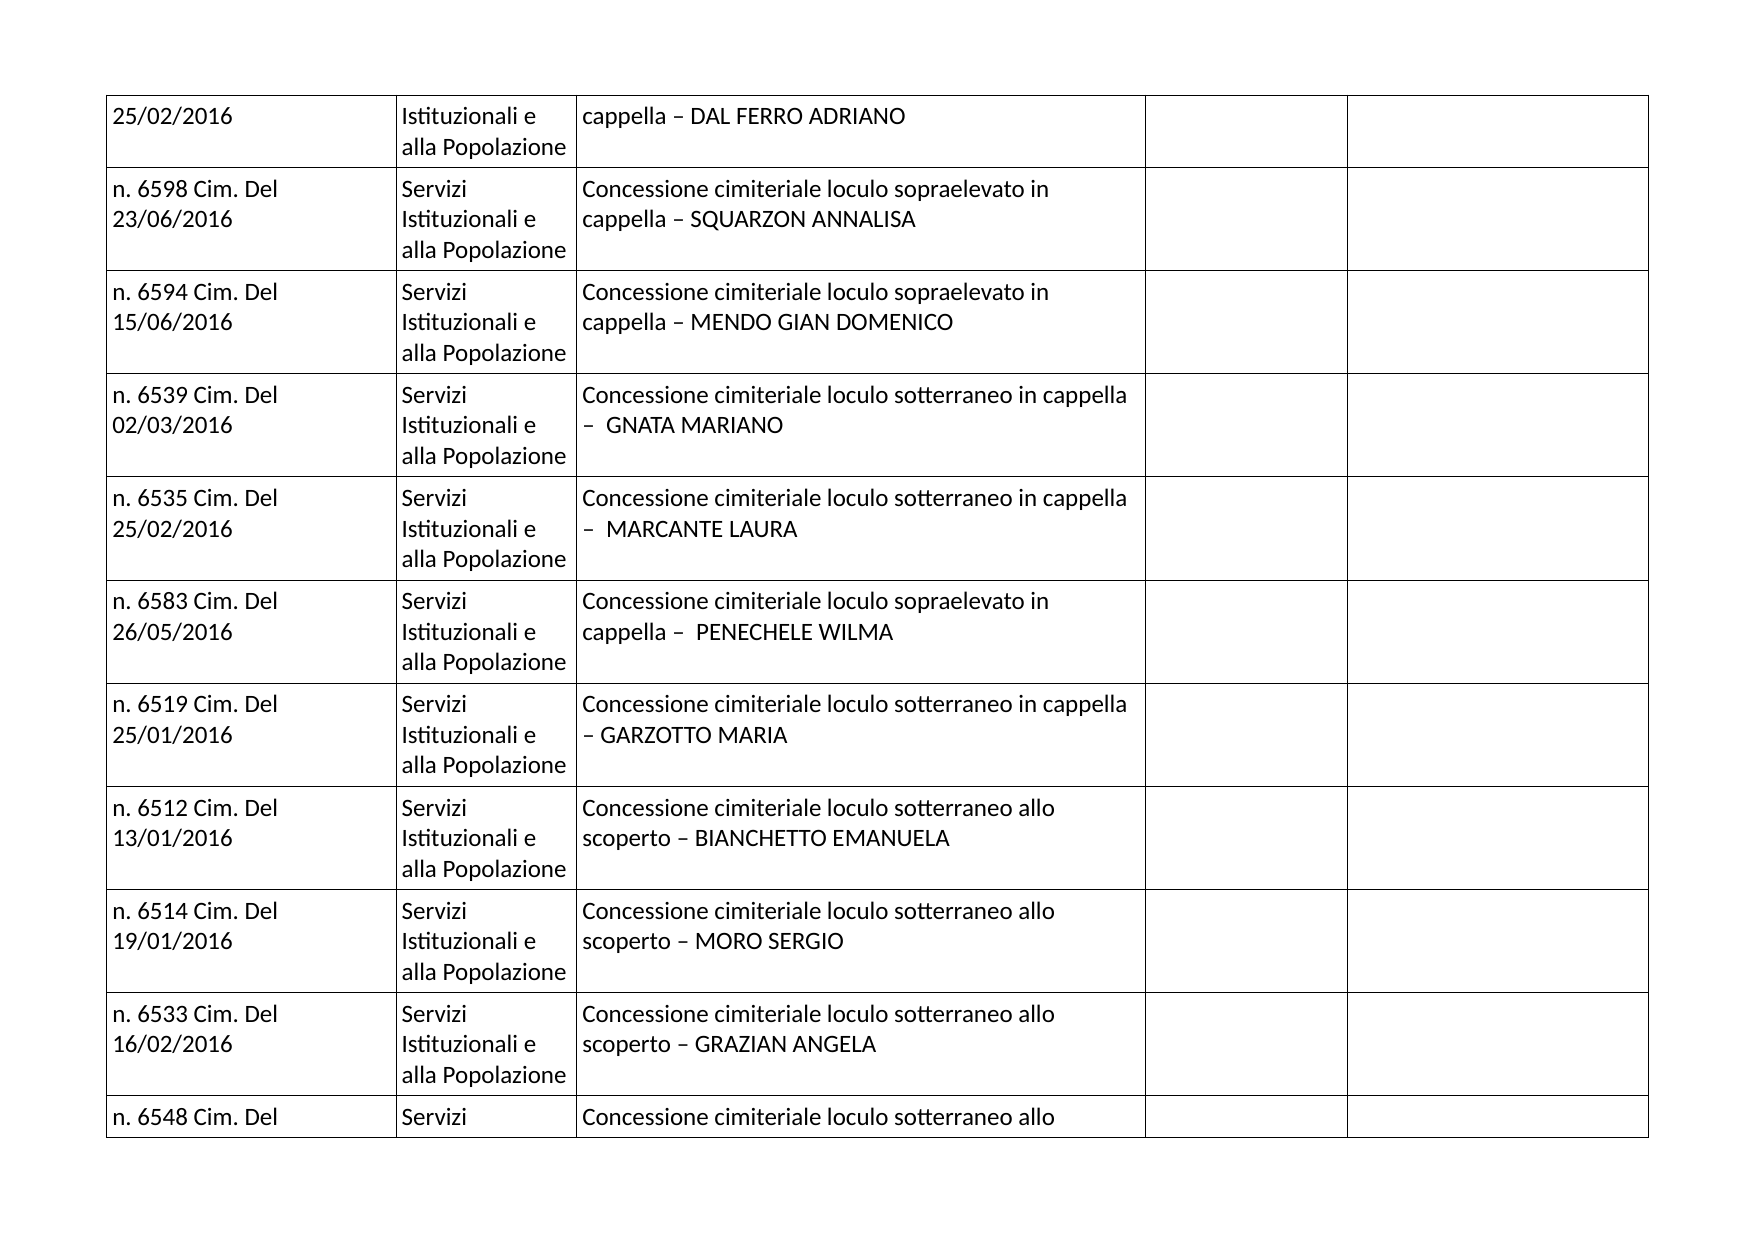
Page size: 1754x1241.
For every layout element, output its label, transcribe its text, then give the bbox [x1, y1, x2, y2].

table_cell Concessione cimiteriale loculo sotterraneo in cappella – GNATA MARIANO [577, 374, 1145, 476]
table_cell [1348, 890, 1648, 992]
table_cell [1348, 581, 1648, 683]
table_cell [1146, 477, 1347, 579]
table_cell cappella – DAL FERRO ADRIANO [577, 96, 1145, 167]
table_cell [1348, 96, 1648, 167]
table_cell Concessione cimiteriale loculo sotterraneo allo scoperto – MORO SERGIO [577, 890, 1145, 992]
table_cell Concessione cimiteriale loculo sopraelevato in cappella – SQUARZON ANNALISA [577, 168, 1145, 270]
table_cell [1348, 684, 1648, 786]
table_cell Concessione cimiteriale loculo sotterraneo allo scoperto – GRAZIAN ANGELA [577, 993, 1145, 1095]
table_cell n. 6514 Cim. Del 19/01/2016 [107, 890, 396, 992]
table_cell [1146, 168, 1347, 270]
table_cell Servizi Istituzionali e alla Popolazione [397, 890, 576, 992]
table_cell Servizi Istituzionali e alla Popolazione [397, 787, 576, 889]
table_cell Servizi Istituzionali e alla Popolazione [397, 993, 576, 1095]
table_cell n. 6535 Cim. Del 25/02/2016 [107, 477, 396, 579]
table_cell Concessione cimiteriale loculo sopraelevato in cappella – MENDO GIAN DOMENICO [577, 271, 1145, 373]
table_cell Servizi [397, 1096, 576, 1137]
table_cell [1146, 787, 1347, 889]
table_cell Concessione cimiteriale loculo sotterraneo in cappella – MARCANTE LAURA [577, 477, 1145, 579]
table_cell Servizi Istituzionali e alla Popolazione [397, 477, 576, 579]
table_cell [1146, 374, 1347, 476]
table_cell n. 6519 Cim. Del 25/01/2016 [107, 684, 396, 786]
table_cell Servizi Istituzionali e alla Popolazione [397, 684, 576, 786]
table_cell n. 6598 Cim. Del 23/06/2016 [107, 168, 396, 270]
table_cell Istituzionali e alla Popolazione [397, 96, 576, 167]
table_cell Servizi Istituzionali e alla Popolazione [397, 581, 576, 683]
table_cell [1146, 581, 1347, 683]
table_cell [1348, 168, 1648, 270]
table_cell Servizi Istituzionali e alla Popolazione [397, 374, 576, 476]
table_cell [1146, 271, 1347, 373]
table_cell Concessione cimiteriale loculo sotterraneo allo scoperto – BIANCHETTO EMANUELA [577, 787, 1145, 889]
table_cell [1348, 271, 1648, 373]
table_cell Concessione cimiteriale loculo sotterraneo in cappella – GARZOTTO MARIA [577, 684, 1145, 786]
table_cell [1348, 993, 1648, 1095]
table_cell [1146, 1096, 1347, 1137]
table_cell n. 6594 Cim. Del 15/06/2016 [107, 271, 396, 373]
table_cell [1348, 787, 1648, 889]
table_cell n. 6512 Cim. Del 13/01/2016 [107, 787, 396, 889]
table_cell [1146, 993, 1347, 1095]
table_cell n. 6583 Cim. Del 26/05/2016 [107, 581, 396, 683]
table_cell [1146, 890, 1347, 992]
table_cell [1348, 477, 1648, 579]
table_cell 25/02/2016 [107, 96, 396, 167]
table_cell [1348, 1096, 1648, 1137]
table_cell Servizi Istituzionali e alla Popolazione [397, 168, 576, 270]
table_cell n. 6548 Cim. Del [107, 1096, 396, 1137]
table_cell n. 6533 Cim. Del 16/02/2016 [107, 993, 396, 1095]
table_cell [1348, 374, 1648, 476]
table_cell Servizi Istituzionali e alla Popolazione [397, 271, 576, 373]
table_cell n. 6539 Cim. Del 02/03/2016 [107, 374, 396, 476]
table_cell Concessione cimiteriale loculo sopraelevato in cappella – PENECHELE WILMA [577, 581, 1145, 683]
table_cell [1146, 684, 1347, 786]
table_cell Concessione cimiteriale loculo sotterraneo allo [577, 1096, 1145, 1137]
table_cell [1146, 96, 1347, 167]
